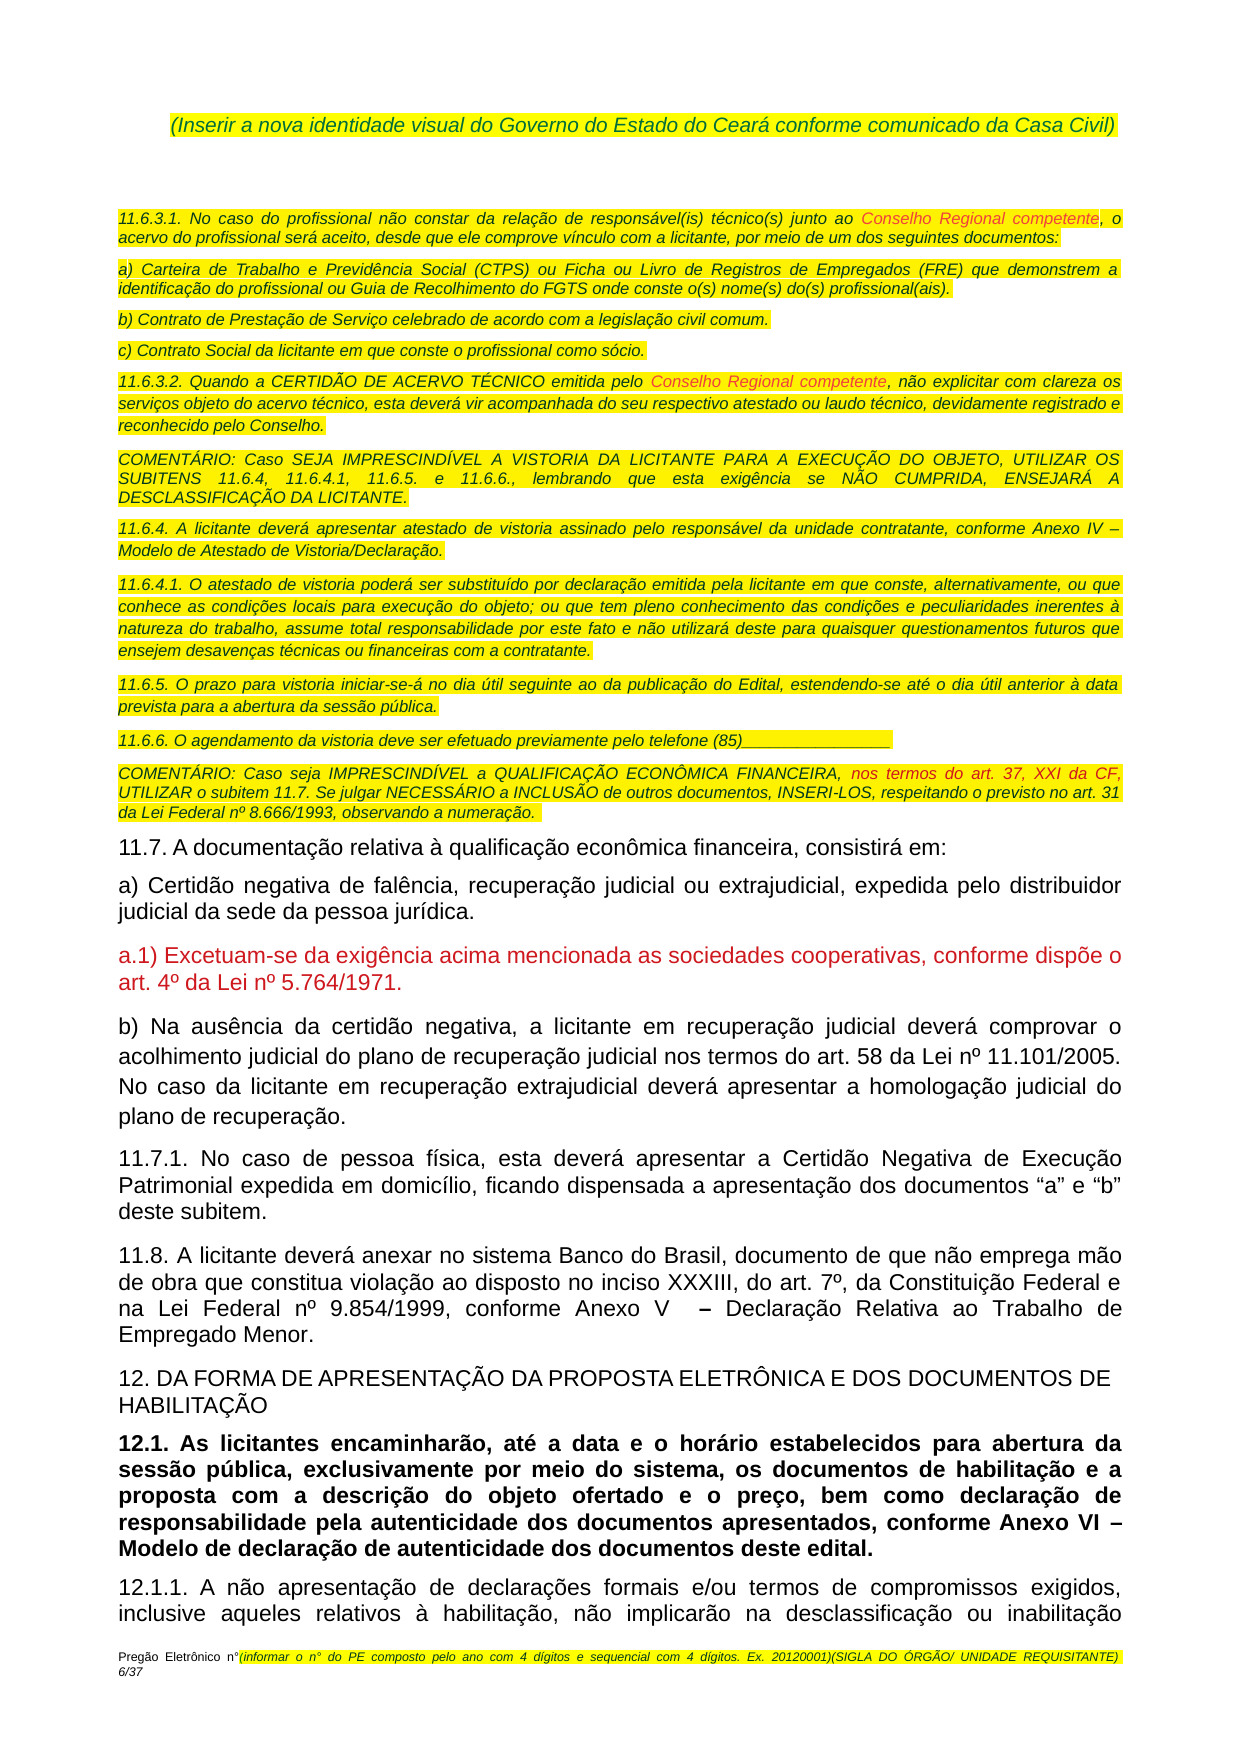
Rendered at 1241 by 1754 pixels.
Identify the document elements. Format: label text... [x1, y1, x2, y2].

text 12. DA FORMA DE APRESENTAÇÃO DA PROPOSTA ELETRÔNICA E DOS DOCUMENTOS DE HABILITAÇÃO [118, 1365, 1123, 1418]
text 11.6.4. A licitante deverá apresentar atestado de vistoria assinado pelo responsável da unidade contratante, conforme Anexo IV – Modelo de Atestado de Vistoria/Declaração. [118, 519, 1123, 560]
text a) Certidão negativa de falência, recuperação judicial ou extrajudicial, expedida pelo distribuidor judicial da sede da pessoa jurídica. [118, 872, 1123, 924]
text 11.8. A licitante deverá anexar no sistema Banco do Brasil, documento de que não emprega mão de obra que constitua violação ao disposto no inciso XXXIII, do art. 7º, da Constituição Federal e na Lei Federal nº 9.854/1999, conforme Anexo V – Declaração Relativa ao Trabalho de Empregado Menor. [118, 1242, 1123, 1347]
text b) Contrato de Prestação de Serviço celebrado de acordo com a legislação civil comum. [118, 309, 1123, 329]
text 12.1.1. A não apresentação de declarações formais e/ou termos de compromissos exigidos, inclusive aqueles relativos à habilitação, não implicarão na desclassificação ou inabilitação [118, 1573, 1123, 1626]
text c) Contrato Social da licitante em que conste o profissional como sócio. [118, 341, 1121, 360]
text 11.6.6. O agendamento da vistoria deve ser efetuado previamente pelo telefone (85)________________ [118, 730, 1123, 749]
text a) Carteira de Trabalho e Previdência Social (CTPS) ou Ficha ou Livro de Registros de Empregados (FRE) que demonstrem a identificação do profissional ou Guia de Recolhimento do FGTS onde conste o(s) nome(s) do(s) profissional(ais). [118, 259, 1121, 298]
text 11.7. A documentação relativa à qualificação econômica financeira, consistirá em: [118, 833, 1123, 860]
text b) Na ausência da certidão negativa, a licitante em recuperação judicial deverá comprovar o acolhimento judicial do plano de recuperação judicial nos termos do art. 58 da Lei nº 11.101/2005. No caso da licitante em recuperação extrajudicial deverá apresentar a homologação judicial do plano de recuperação. [118, 1013, 1123, 1129]
text a.1) Excetuam-se da exigência acima mencionada as sociedades cooperativas, conforme dispõe o art. 4º da Lei nº 5.764/1971. [118, 942, 1123, 995]
text COMENTÁRIO: Caso SEJA IMPRESCINDÍVEL A VISTORIA DA LICITANTE PARA A EXECUÇÃO DO OBJETO, UTILIZAR OS SUBITENS 11.6.4, 11.6.4.1, 11.6.5. e 11.6.6., lembrando que esta exigência se NÃO CUMPRIDA, ENSEJARÁ A DESCLASSIFICAÇÃO DA LICITANTE. [118, 449, 1123, 507]
text 11.6.4.1. O atestado de vistoria poderá ser substituído por declaração emitida pela licitante em que conste, alternativamente, ou que conhece as condições locais para execução do objeto; ou que tem pleno conhecimento das condições e peculiaridades inerentes à natureza do trabalho, assume total responsabilidade por este fato e não utilizará deste para quaisquer questionamentos futuros que ensejem desavenças técnicas ou financeiras com a contratante. [118, 575, 1123, 660]
text COMENTÁRIO: Caso seja IMPRESCINDÍVEL a QUALIFICAÇÃO ECONÔMICA FINANCEIRA, nos termos do art. 37, XXI da CF, UTILIZAR o subitem 11.7. Se julgar NECESSÁRIO a INCLUSÃO de outros documentos, INSERI-LOS, respeitando o previsto no art. 31 da Lei Federal nº 8.666/1993, observando a numeração. [118, 764, 1123, 822]
text 11.6.5. O prazo para vistoria iniciar-se-á no dia útil seguinte ao da publicação do Edital, estendendo-se até o dia útil anterior à data prevista para a abertura da sessão pública. [118, 674, 1123, 716]
text 11.7.1. No caso de pessoa física, esta deverá apresentar a Certidão Negativa de Execução Patrimonial expedida em domicílio, ficando dispensada a apresentação dos documentos “a” e “b” deste subitem. [118, 1145, 1123, 1224]
text 12.1. As licitantes encaminharão, até a data e o horário estabelecidos para abertura da sessão pública, exclusivamente por meio do sistema, os documentos de habilitação e a proposta com a descrição do objeto ofertado e o preço, bem como declaração de responsabilidade pela autenticidade dos documentos apresentados, conforme Anexo VI – Modelo de declaração de autenticidade dos documentos deste edital. [118, 1430, 1123, 1562]
text 11.6.3.2. Quando a CERTIDÃO DE ACERVO TÉCNICO emitida pelo Conselho Regional competente, não explicitar com clareza os serviços objeto do acervo técnico, esta deverá vir acompanhada do seu respectivo atestado ou laudo técnico, devidamente registrado e reconhecido pelo Conselho. [118, 372, 1123, 435]
text 11.6.3.1. No caso do profissional não constar da relação de responsável(is) técnico(s) junto ao Conselho Regional competente, o acervo do profissional será aceito, desde que ele comprove vínculo com a licitante, por meio de um dos seguintes documentos: [118, 209, 1123, 247]
